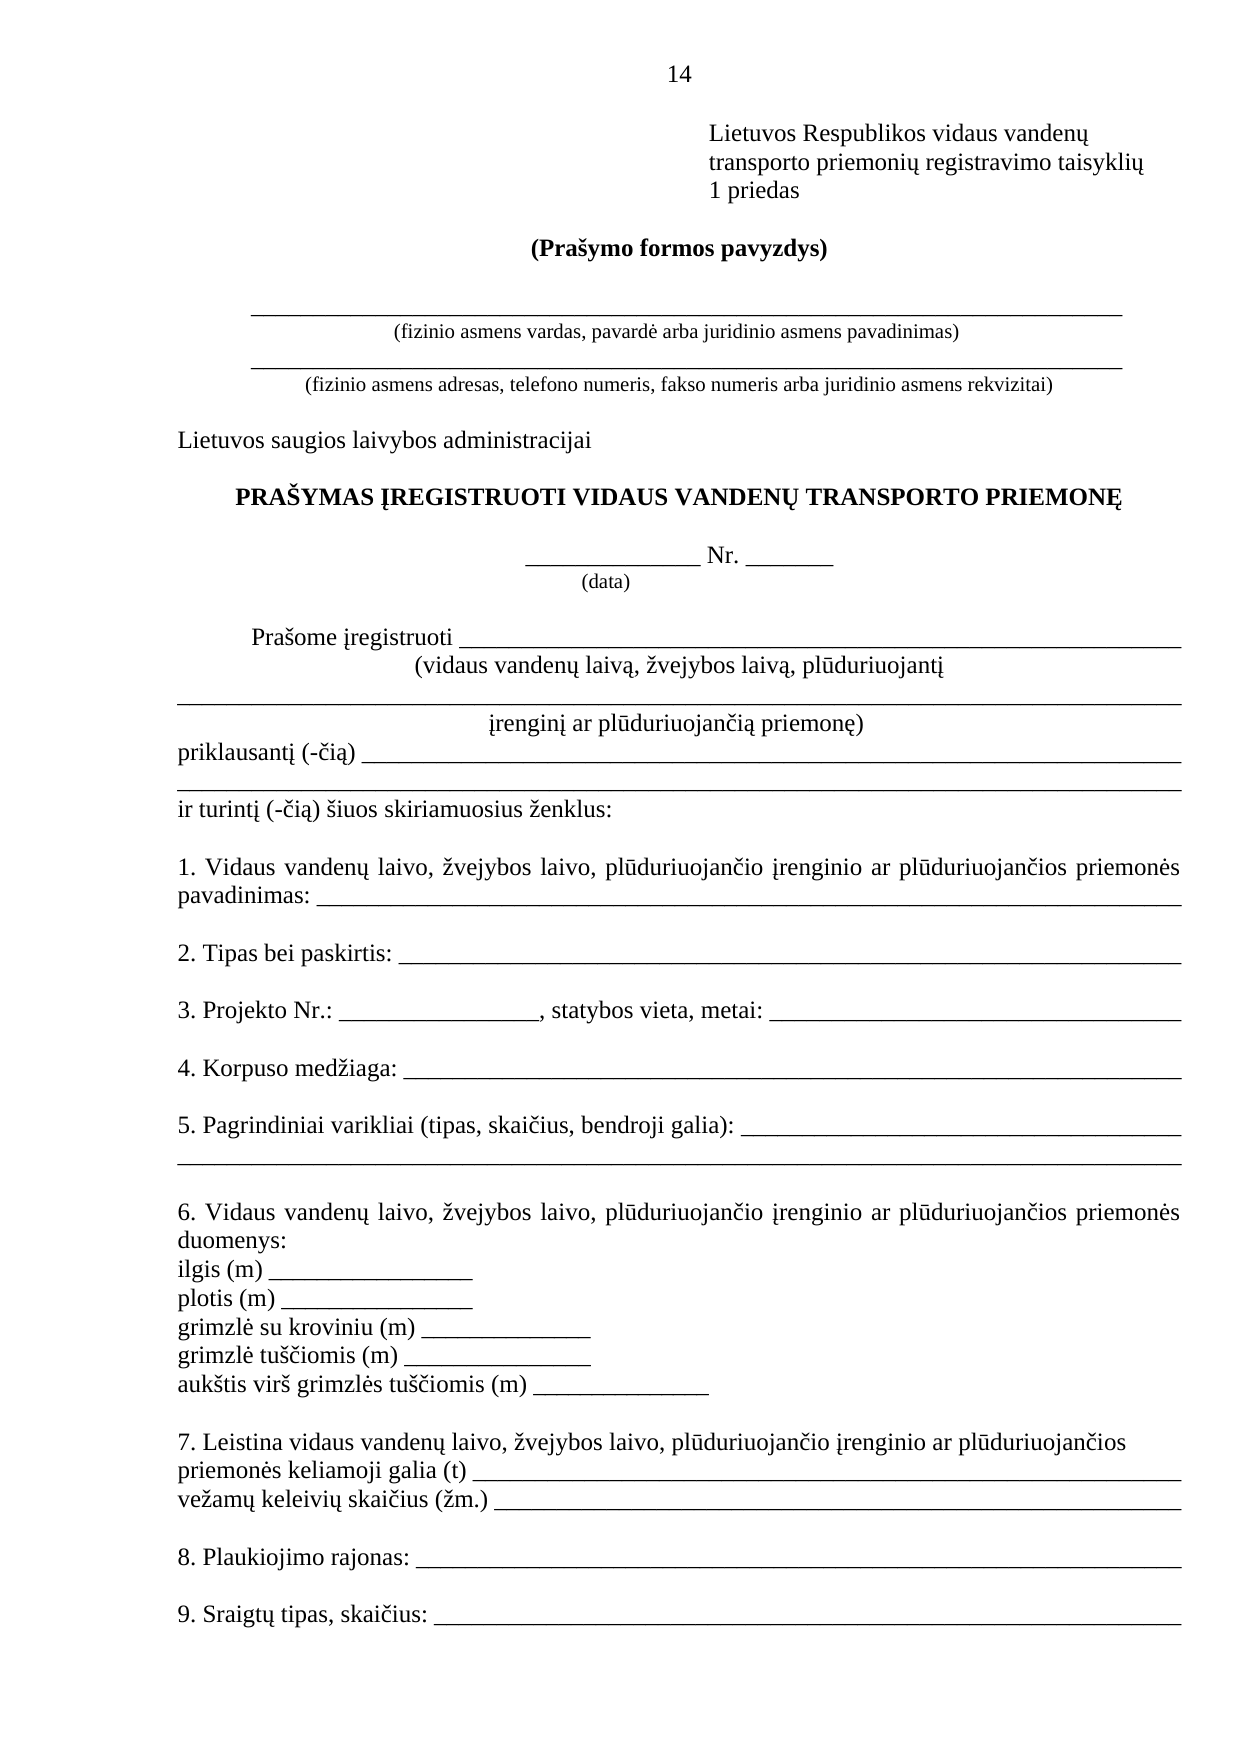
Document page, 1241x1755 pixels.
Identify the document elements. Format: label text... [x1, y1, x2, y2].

text vežamų keleivių skaičius (žm.) [177, 1484, 1181, 1513]
text 9. Sraigtų tipas, skaičius: [177, 1599, 1181, 1628]
text ilgis (m) [177, 1254, 1181, 1283]
text 6. Vidaus vandenų laivo, žvejybos laivo, plūduriuojančio įrenginio ar plūduriuojančios priemonės duomenys: [177, 1197, 1181, 1254]
text aukštis virš grimzlės tuščiomis (m) [177, 1369, 1181, 1398]
text 1. Vidaus vandenų laivo, žvejybos laivo, plūduriuojančio įrenginio ar plūduriuojančios priemonės pavadinimas: [177, 852, 1181, 909]
text (Prašymo formos pavyzdys) [177, 233, 1181, 262]
text 1 priedas [177, 176, 1181, 204]
text (vidaus vandenų laivą, žvejybos laivą, plūduriuojantį [177, 650, 1181, 679]
text Lietuvos saugios laivybos administracijai [177, 425, 1181, 454]
text (data) [177, 569, 1181, 593]
text Prašome įregistruoti [177, 622, 1181, 650]
text (fizinio asmens adresas, telefono numeris, fakso numeris arba juridinio asmens rekvizitai) [177, 372, 1181, 396]
text plotis (m) [177, 1283, 1181, 1312]
text ______________ Nr. _______ [177, 540, 1181, 569]
text PRAŠYMAS ĮREGISTRUOTI VIDAUS VANDENŲ TRANSPORTO PRIEMONĘ [177, 482, 1181, 511]
text 3. Projekto Nr.: ________________, statybos vieta, metai: [177, 995, 1181, 1024]
text 4. Korpuso medžiaga: [177, 1053, 1181, 1082]
text ir turintį (-čią) šiuos skiriamuosius ženklus: [177, 794, 1181, 823]
text 2. Tipas bei paskirtis: [177, 938, 1181, 967]
text įrenginį ar plūduriuojančią priemonę) [177, 708, 1181, 737]
text grimzlė tuščiomis (m) [177, 1340, 1181, 1369]
text 5. Pagrindiniai varikliai (tipas, skaičius, bendroji galia): [177, 1110, 1181, 1139]
text Lietuvos Respublikos vidaus vandenų [709, 118, 1181, 147]
text 8. Plaukiojimo rajonas: [177, 1542, 1181, 1570]
text priklausantį (-čią) [177, 737, 1181, 765]
text (fizinio asmens vardas, pavardė arba juridinio asmens pavadinimas) [177, 319, 1181, 343]
text 7. Leistina vidaus vandenų laivo, žvejybos laivo, plūduriuojančio įrenginio ar plūduriuojančios priemonės keliamoji galia (t) [177, 1427, 1181, 1484]
text grimzlė su kroviniu (m) [177, 1312, 1181, 1340]
text transporto priemonių registravimo taisyklių [177, 147, 1181, 176]
text __ [177, 1139, 1181, 1164]
